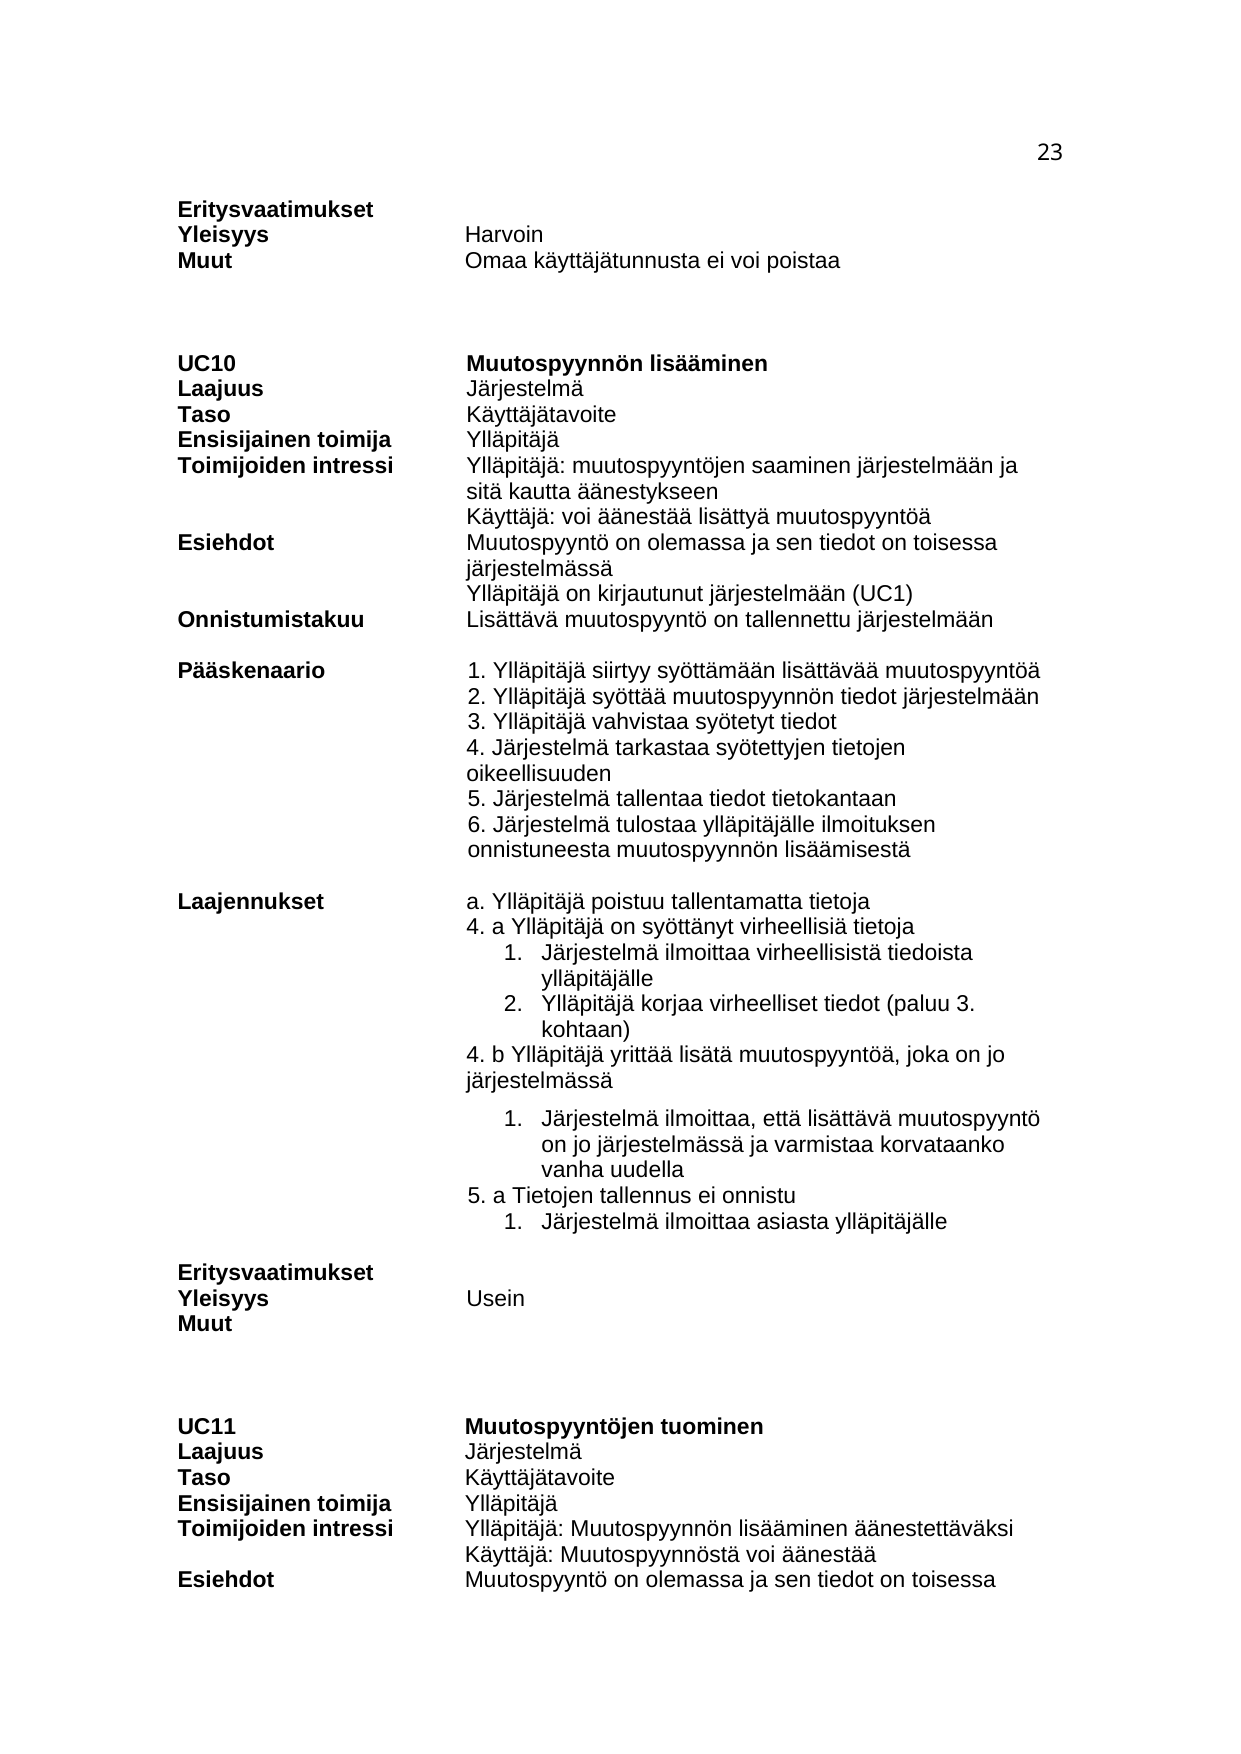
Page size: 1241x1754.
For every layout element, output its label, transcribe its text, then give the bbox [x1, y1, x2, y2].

table_cell [174, 581, 463, 607]
table_cell [174, 1542, 461, 1567]
table_cell [174, 786, 463, 812]
table_cell 4. b Ylläpitäjä yrittää lisätä muutospyyntöä, joka on jo järjestelmässä [463, 1042, 1052, 1106]
table_cell Yleisyys [174, 222, 461, 248]
table_cell [174, 1106, 463, 1183]
table_header Muutospyyntöjen tuominen [461, 1414, 1052, 1439]
table_cell Järjestelmä ilmoittaa, että lisättävä muutospyyntö on jo järjestelmässä ja varmistaa korvataanko vanha uudella [463, 1106, 1052, 1183]
table_cell [174, 504, 463, 530]
table_cell Ylläpitäjä: Muutospyynnön lisääminen äänestettäväksi [461, 1516, 1052, 1542]
table_cell Käyttäjä: Muutospyynnöstä voi äänestää [461, 1542, 1052, 1567]
table_cell Omaa käyttäjätunnusta ei voi poistaa [461, 248, 1052, 273]
table_cell 6. Järjestelmä tulostaa ylläpitäjälle ilmoituksen onnistuneesta muutospyynnön lisäämisestä [463, 812, 1052, 863]
table_cell Pääskenaario [174, 658, 463, 683]
table_cell Laajuus [174, 376, 463, 402]
table_cell Onnistumistakuu [174, 607, 463, 632]
table_cell Eritysvaatimukset [174, 197, 461, 222]
table_cell Järjestelmä [463, 376, 1052, 402]
table_cell Lisättävä muutospyyntö on tallennettu järjestelmään [463, 607, 1052, 632]
table_cell Taso [174, 402, 463, 427]
table_cell 1. Ylläpitäjä siirtyy syöttämään lisättävää muutospyyntöä [463, 658, 1052, 683]
table_cell Käyttäjätavoite [461, 1465, 1052, 1490]
table_cell a. Ylläpitäjä poistuu tallentamatta tietoja [463, 889, 1052, 914]
table_cell Esiehdot [174, 1567, 461, 1593]
table_cell Muutospyyntö on olemassa ja sen tiedot on toisessa järjestelmässä [463, 530, 1052, 581]
table_cell Järjestelmä [461, 1439, 1052, 1465]
table_cell [174, 1234, 463, 1260]
table_cell Taso [174, 1465, 461, 1490]
table_header UC10 [174, 350, 463, 376]
table_cell [461, 197, 1052, 222]
table_cell [174, 684, 463, 709]
table_cell Ylläpitäjä [461, 1490, 1052, 1516]
table_cell Toimijoiden intressi [174, 453, 463, 504]
table_cell Toimijoiden intressi [174, 1516, 461, 1542]
table_cell Yleisyys [174, 1285, 463, 1311]
table_cell Ylläpitäjä on kirjautunut järjestelmään (UC1) [463, 581, 1052, 607]
table_header Muutospyynnön lisääminen [463, 350, 1052, 376]
table_cell Järjestelmä ilmoittaa virheellisistä tiedoista ylläpitäjälle [463, 940, 1052, 991]
table_cell [174, 1042, 463, 1106]
table_cell Ylläpitäjä [463, 427, 1052, 453]
table_cell [463, 1234, 1052, 1260]
table_cell [463, 1260, 1052, 1285]
table_cell Ensisijainen toimija [174, 1490, 461, 1516]
table_cell [174, 940, 463, 991]
table_cell [463, 1311, 1052, 1337]
table_cell Muut [174, 1311, 463, 1337]
table_cell [463, 632, 1052, 658]
table_cell [174, 991, 463, 1042]
table_header UC11 [174, 1414, 461, 1439]
table_cell [174, 863, 463, 888]
table_cell 4. Järjestelmä tarkastaa syötettyjen tietojen oikeellisuuden [463, 735, 1052, 786]
table_cell 4. a Ylläpitäjä on syöttänyt virheellisiä tietoja [463, 914, 1052, 940]
table_cell Laajuus [174, 1439, 461, 1465]
table_cell Ylläpitäjä: muutospyyntöjen saaminen järjestelmään ja sitä kautta äänestykseen [463, 453, 1052, 504]
table_cell [174, 1183, 463, 1208]
table_cell 5. a Tietojen tallennus ei onnistu [463, 1183, 1052, 1208]
table_cell [174, 914, 463, 940]
table_cell 3. Ylläpitäjä vahvistaa syötetyt tiedot [463, 709, 1052, 735]
table_cell Ylläpitäjä korjaa virheelliset tiedot (paluu 3. kohtaan) [463, 991, 1052, 1042]
table_cell [174, 735, 463, 786]
table_cell 2. Ylläpitäjä syöttää muutospyynnön tiedot järjestelmään [463, 684, 1052, 709]
table_cell [463, 863, 1052, 888]
table_cell [174, 1209, 463, 1234]
table_cell Järjestelmä ilmoittaa asiasta ylläpitäjälle [463, 1209, 1052, 1234]
table_cell Käyttäjä: voi äänestää lisättyä muutospyyntöä [463, 504, 1052, 530]
table_cell Muut [174, 248, 461, 273]
table_cell Eritysvaatimukset [174, 1260, 463, 1285]
table_cell Usein [463, 1285, 1052, 1311]
table_cell Laajennukset [174, 889, 463, 914]
table_cell Harvoin [461, 222, 1052, 248]
table_cell Muutospyyntö on olemassa ja sen tiedot on toisessa [461, 1567, 1052, 1593]
table_cell [174, 812, 463, 863]
table_cell Esiehdot [174, 530, 463, 581]
table_cell 5. Järjestelmä tallentaa tiedot tietokantaan [463, 786, 1052, 812]
table_cell Ensisijainen toimija [174, 427, 463, 453]
table_cell [174, 709, 463, 735]
table_cell Käyttäjätavoite [463, 402, 1052, 427]
table_cell [174, 632, 463, 658]
